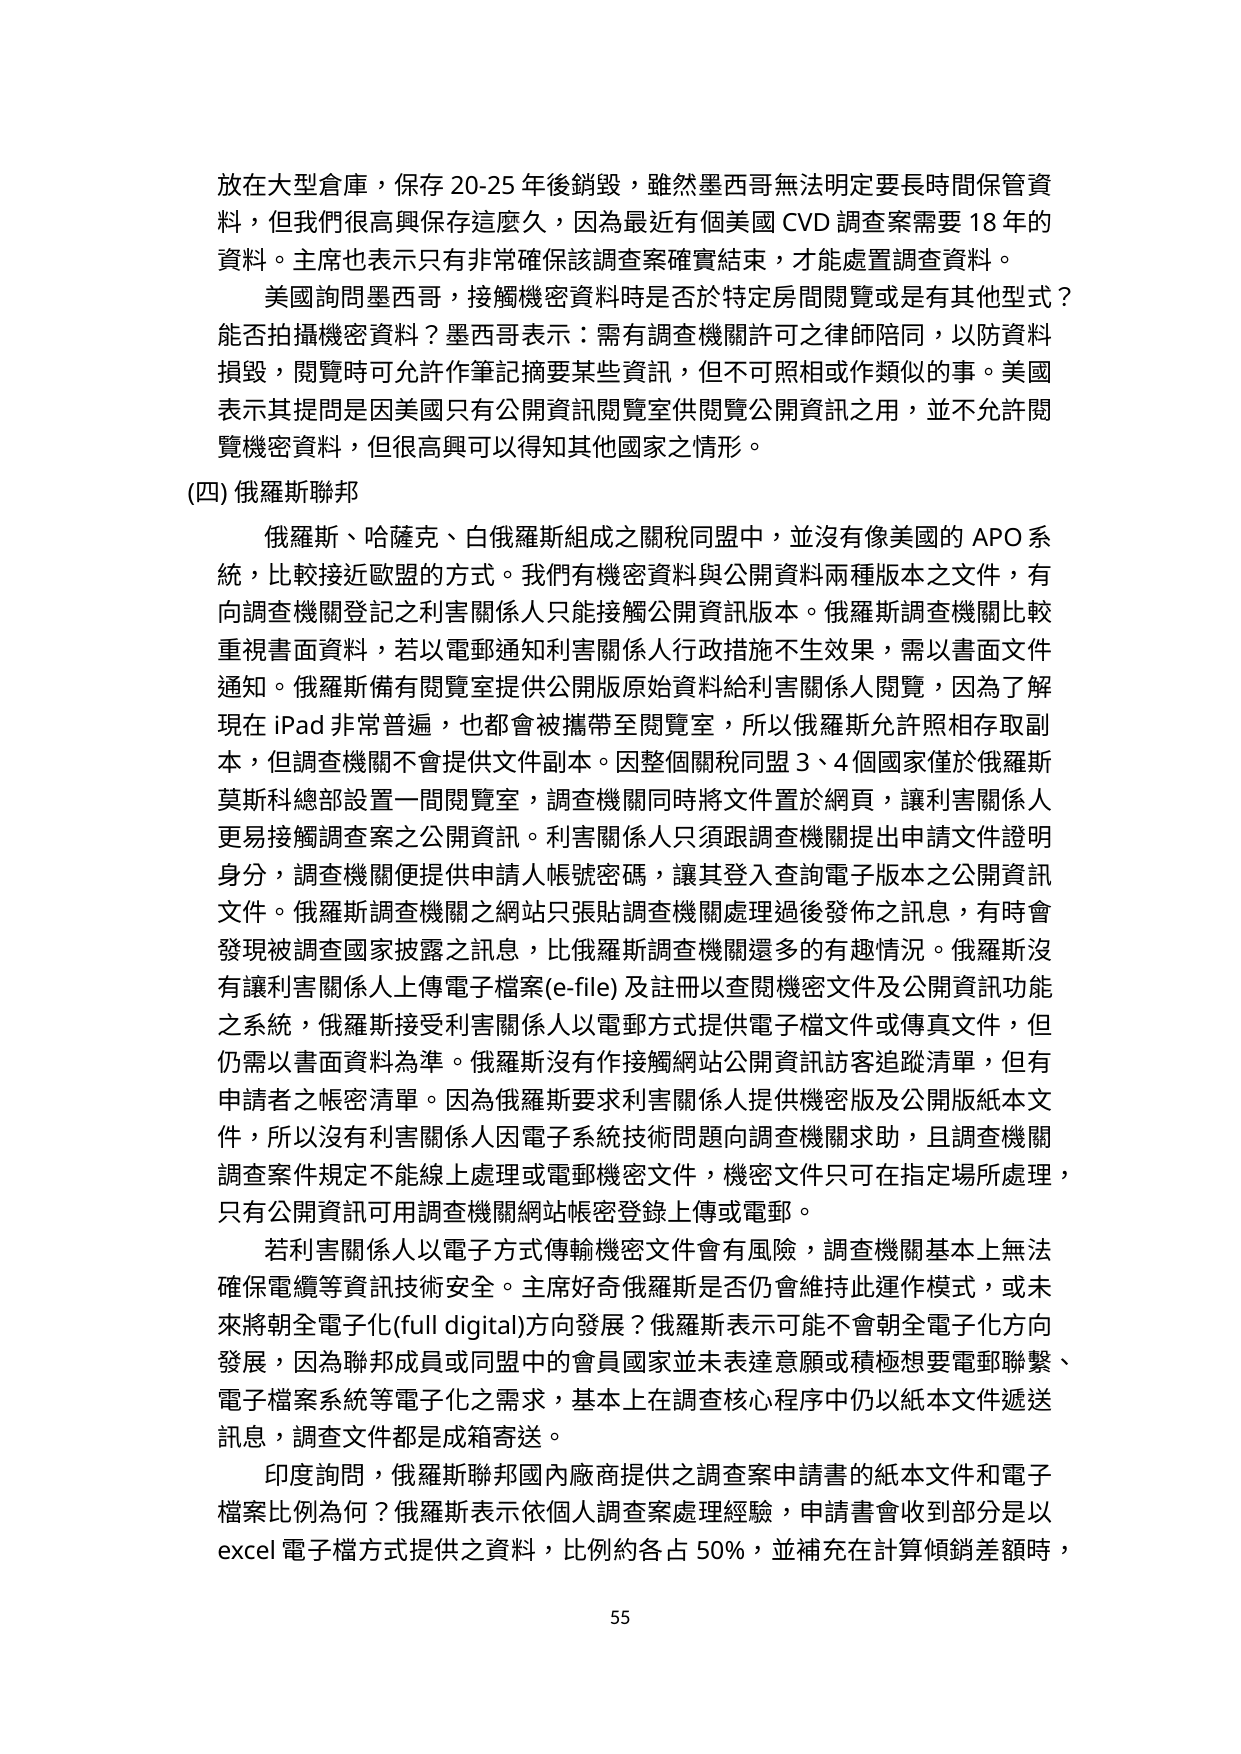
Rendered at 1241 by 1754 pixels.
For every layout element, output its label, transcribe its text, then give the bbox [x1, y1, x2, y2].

text 印度詢問，俄羅斯聯邦國內廠商提供之調查案申請書的紙本文件和電子檔案比例為何？俄羅斯表示依個人調查案處理經驗，申請書會收到部分是以excel電子檔方式提供之資料，比例約各占50%，並補充在計算傾銷差額時，受調查廠商通常也多提供excel電子檔。日本詢問，若俄羅斯調查機關在網站上公告新訊息，是否會以電郵通知利害關係人？俄羅斯表示網站上有自動程式，只要公告新訊息便會直接傳送訊息給利害關係人，所以調查人員不需經手通知工作。 [217, 1454, 1053, 1567]
text 美國詢問墨西哥，接觸機密資料時是否於特定房間閱覽或是有其他型式？能否拍攝機密資料？墨西哥表示：需有調查機關許可之律師陪同，以防資料損毀，閱覽時可允許作筆記摘要某些資訊，但不可照相或作類似的事。美國表示其提問是因美國只有公開資訊閱覽室供閱覽公開資訊之用，並不允許閱覽機密資料，但很高興可以得知其他國家之情形。 [217, 277, 1053, 464]
text 俄羅斯、哈薩克、白俄羅斯組成之關稅同盟中，並沒有像美國的APO系統，比較接近歐盟的方式。我們有機密資料與公開資料兩種版本之文件，有向調查機關登記之利害關係人只能接觸公開資訊版本。俄羅斯調查機關比較重視書面資料，若以電郵通知利害關係人行政措施不生效果，需以書面文件通知。俄羅斯備有閱覽室提供公開版原始資料給利害關係人閱覽，因為了解現在iPad非常普遍，也都會被攜帶至閱覽室，所以俄羅斯允許照相存取副本，但調查機關不會提供文件副本。因整個關稅同盟3、4個國家僅於俄羅斯莫斯科總部設置一間閱覽室，調查機關同時將文件置於網頁，讓利害關係人更易接觸調查案之公開資訊。利害關係人只須跟調查機關提出申請文件證明身分，調查機關便提供申請人帳號密碼，讓其登入查詢電子版本之公開資訊文件。俄羅斯調查機關之網站只張貼調查機關處理過後發佈之訊息，有時會發現被調查國家披露之訊息，比俄羅斯調查機關還多的有趣情況。俄羅斯沒有讓利害關係人上傳電子檔案(e-file) 及註冊以查閱機密文件及公開資訊功能之系統，俄羅斯接受利害關係人以電郵方式提供電子檔文件或傳真文件，但仍需以書面資料為準。俄羅斯沒有作接觸網站公開資訊訪客追蹤清單，但有申請者之帳密清單。因為俄羅斯要求利害關係人提供機密版及公開版紙本文件，所以沒有利害關係人因電子系統技術問題向調查機關求助，且調查機關調查案件規定不能線上處理或電郵機密文件，機密文件只可在指定場所處理，只有公開資訊可用調查機關網站帳密登錄上傳或電郵。 [217, 517, 1053, 1229]
text (四) 俄羅斯聯邦 [187, 472, 1053, 509]
text 若利害關係人以電子方式傳輸機密文件會有風險，調查機關基本上無法確保電纜等資訊技術安全。主席好奇俄羅斯是否仍會維持此運作模式，或未來將朝全電子化(full digital)方向發展？俄羅斯表示可能不會朝全電子化方向發展，因為聯邦成員或同盟中的會員國家並未表達意願或積極想要電郵聯繫、電子檔案系統等電子化之需求，基本上在調查核心程序中仍以紙本文件遞送訊息，調查文件都是成箱寄送。 [217, 1229, 1053, 1454]
text 放在大型倉庫，保存20-25年後銷毀，雖然墨西哥無法明定要長時間保管資料，但我們很高興保存這麼久，因為最近有個美國CVD調查案需要18年的資料。主席也表示只有非常確保該調查案確實結束，才能處置調查資料。 [217, 164, 1053, 277]
